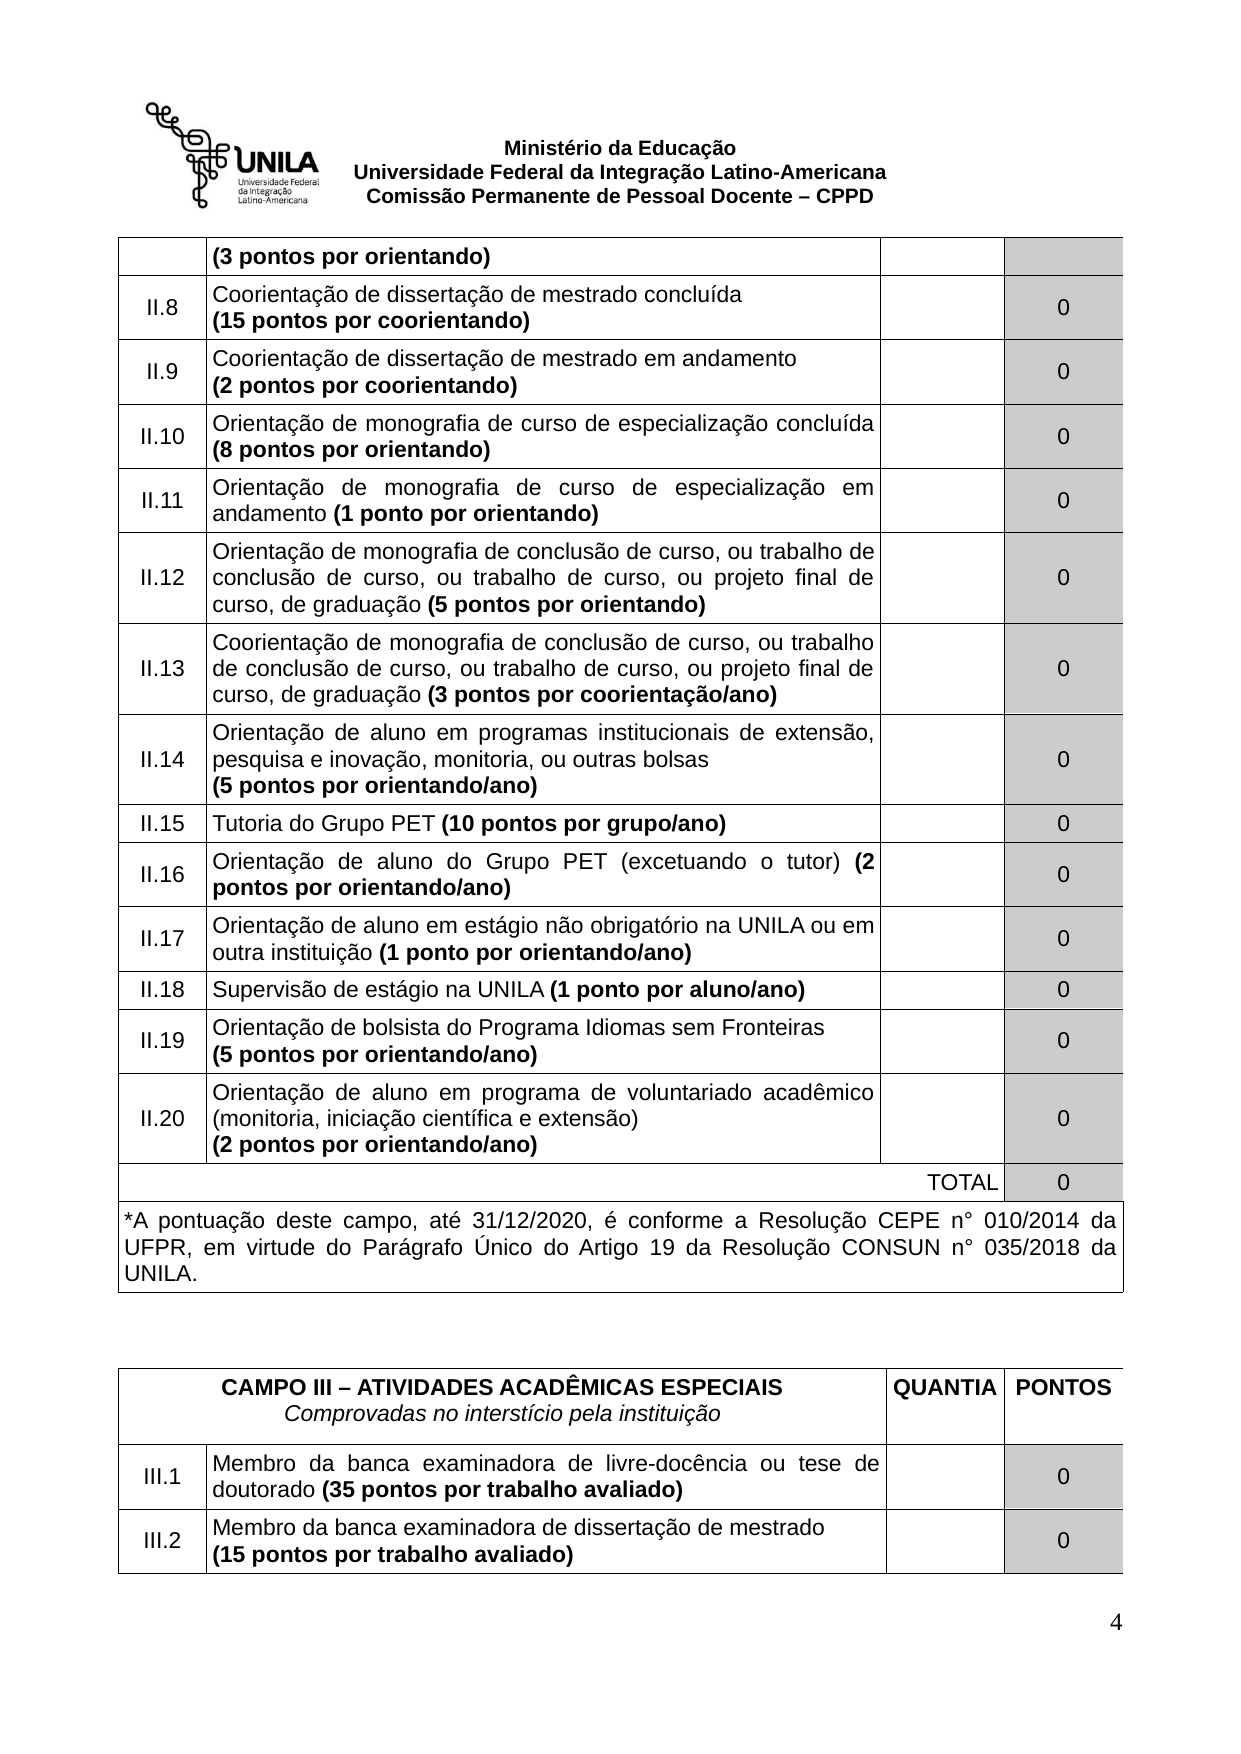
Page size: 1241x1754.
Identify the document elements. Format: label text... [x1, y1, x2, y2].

table_cell Orientação de monografia de curso de especialização em andamento (1 ponto por orientando) [207, 469, 880, 532]
table_cell 0 [1005, 1445, 1123, 1508]
table_cell 0 [1005, 843, 1123, 906]
table_cell Orientação de aluno do Grupo PET (excetuando o tutor) (2 pontos por orientando/ano) [207, 843, 880, 906]
table_cell [881, 972, 1004, 1008]
table_cell II.18 [119, 972, 206, 1008]
table_cell 0 [1005, 907, 1123, 971]
table_cell II.17 [119, 907, 206, 971]
table_cell [887, 1510, 1004, 1573]
table_cell Orientação de bolsista do Programa Idiomas sem Fronteiras (5 pontos por orientando/ano) [207, 1010, 880, 1073]
table_cell TOTAL [119, 1164, 1004, 1201]
table_cell [119, 238, 206, 275]
table_cell Membro da banca examinadora de livre-docência ou tese de doutorado (35 pontos por trabalho avaliado) [207, 1445, 886, 1508]
table_cell 0 [1005, 469, 1123, 532]
table_header CAMPO III – ATIVIDADES ACADÊMICAS ESPECIAIS Comprovadas no interstício pela instituição [119, 1369, 886, 1444]
table_cell II.20 [119, 1074, 206, 1163]
table_cell Tutoria do Grupo PET (10 pontos por grupo/ano) [207, 805, 880, 842]
table_cell II.9 [119, 340, 206, 404]
table_cell II.15 [119, 805, 206, 842]
table_cell II.13 [119, 624, 206, 713]
table_cell Orientação de monografia de conclusão de curso, ou trabalho de conclusão de curso, ou trabalho de curso, ou projeto final de curso, de graduação (5 pontos por orientando) [207, 533, 880, 623]
table_cell 0 [1005, 533, 1123, 623]
table_cell 0 [1005, 405, 1123, 468]
table_cell Membro da banca examinadora de dissertação de mestrado (15 pontos por trabalho avaliado) [207, 1510, 886, 1573]
table_cell 0 [1005, 1010, 1123, 1073]
table_cell Orientação de monografia de curso de especialização concluída (8 pontos por orientando) [207, 405, 880, 468]
table_cell 0 [1005, 276, 1123, 339]
table_cell (3 pontos por orientando) [207, 238, 880, 275]
table_cell [881, 533, 1004, 623]
table_cell Orientação de aluno em estágio não obrigatório na UNILA ou em outra instituição (1 ponto por orientando/ano) [207, 907, 880, 971]
table_cell II.14 [119, 715, 206, 804]
table_cell [881, 276, 1004, 339]
picture [143, 100, 324, 211]
table_cell II.16 [119, 843, 206, 906]
table_cell [1005, 238, 1123, 275]
table_cell 0 [1005, 1074, 1123, 1163]
table_cell Coorientação de dissertação de mestrado em andamento (2 pontos por coorientando) [207, 340, 880, 404]
table_cell 0 [1005, 624, 1123, 713]
table_header PONTOS [1005, 1369, 1123, 1444]
table_cell II.19 [119, 1010, 206, 1073]
table_cell Orientação de aluno em programa de voluntariado acadêmico (monitoria, iniciação científica e extensão) (2 pontos por orientando/ano) [207, 1074, 880, 1163]
table_cell [881, 1074, 1004, 1163]
table_cell II.11 [119, 469, 206, 532]
table_cell II.8 [119, 276, 206, 339]
table_cell *A pontuação deste campo, até 31/12/2020, é conforme a Resolução CEPE n° 010/2014 da UFPR, em virtude do Parágrafo Único do Artigo 19 da Resolução CONSUN n° 035/2018 da UNILA. [119, 1202, 1123, 1292]
table_cell [881, 238, 1004, 275]
table_cell [881, 1010, 1004, 1073]
table_cell [887, 1445, 1004, 1508]
table_cell Orientação de aluno em programas institucionais de extensão, pesquisa e inovação, monitoria, ou outras bolsas (5 pontos por orientando/ano) [207, 715, 880, 804]
table_cell Coorientação de monografia de conclusão de curso, ou trabalho de conclusão de curso, ou trabalho de curso, ou projeto final de curso, de graduação (3 pontos por coorientação/ano) [207, 624, 880, 713]
table_cell 0 [1005, 805, 1123, 842]
table_cell Coorientação de dissertação de mestrado concluída (15 pontos por coorientando) [207, 276, 880, 339]
table_cell [881, 469, 1004, 532]
table_cell III.1 [119, 1445, 206, 1508]
table_cell 0 [1005, 972, 1123, 1008]
table_cell [881, 405, 1004, 468]
table_cell Supervisão de estágio na UNILA (1 ponto por aluno/ano) [207, 972, 880, 1008]
table_cell 0 [1005, 715, 1123, 804]
table_cell II.12 [119, 533, 206, 623]
table_cell [881, 715, 1004, 804]
table_cell II.10 [119, 405, 206, 468]
table_cell 0 [1005, 1510, 1123, 1573]
table_cell 0 [1005, 340, 1123, 404]
table_cell [881, 843, 1004, 906]
table_cell III.2 [119, 1510, 206, 1573]
table_cell [881, 340, 1004, 404]
table_cell 0 [1005, 1164, 1123, 1201]
table_cell [881, 624, 1004, 713]
table_cell [881, 805, 1004, 842]
table_cell [881, 907, 1004, 971]
table_header QUANTIA [887, 1369, 1004, 1444]
